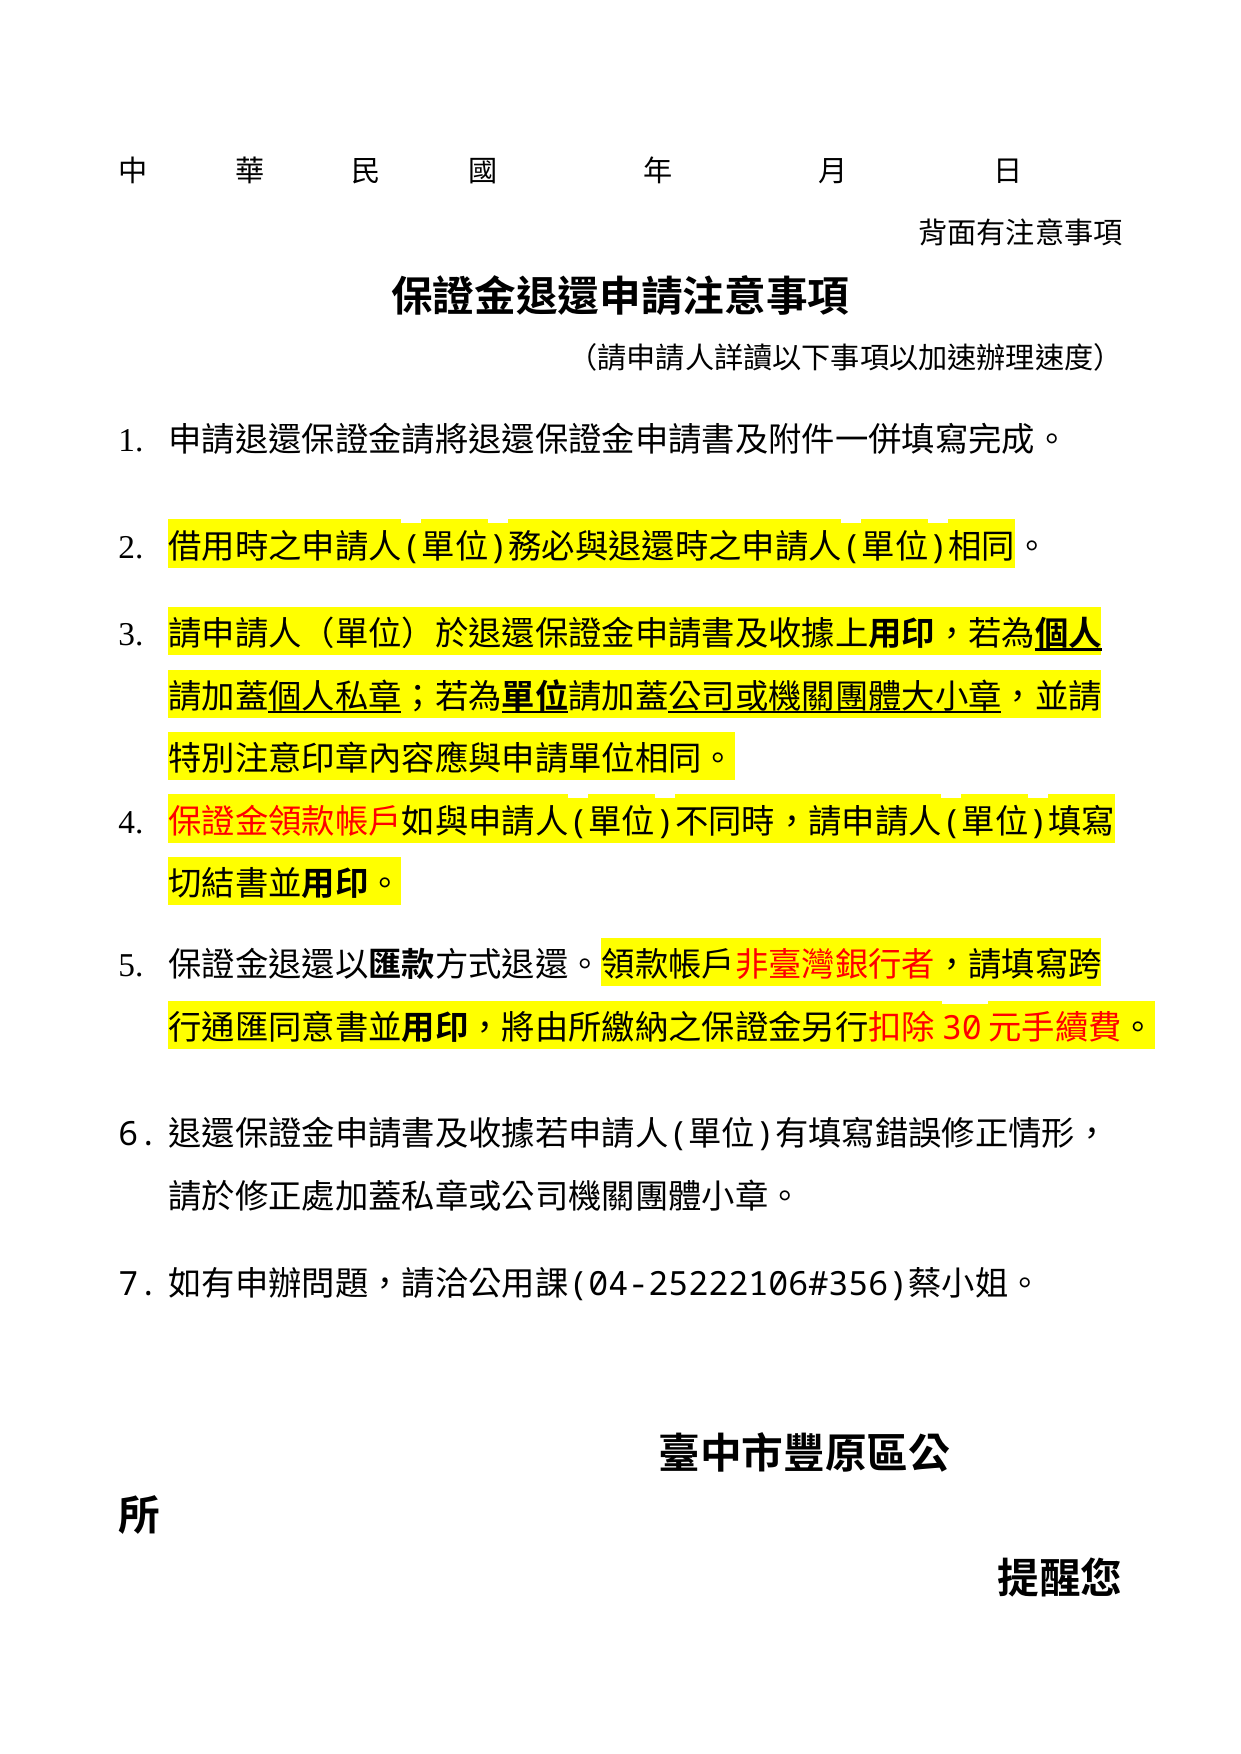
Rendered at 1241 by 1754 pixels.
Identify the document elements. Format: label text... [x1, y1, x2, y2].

list 退還保證金申請書及收據若申請人(單位)有填寫錯誤修正情形，請於修正處加蓋私章或公司機關團體小章。 [118, 1089, 1122, 1214]
list 保證金領款帳戶如與申請人(單位)不同時，請申請人(單位)填寫切結書並用印。 [118, 777, 1122, 902]
text 保證金退還申請注意事項 [118, 252, 1122, 314]
list 如有申辦問題，請洽公用課(04-25222106#356)蔡小姐。 [118, 1239, 1122, 1302]
text 臺中市豐原區公所 [118, 1408, 989, 1533]
text 提醒您 [118, 1533, 1122, 1596]
list 申請退還保證金請將退還保證金申請書及附件一併填寫完成。 [118, 396, 1122, 458]
list 借用時之申請人(單位)務必與退還時之申請人(單位)相同。 [118, 502, 1122, 564]
text 背面有注意事項 [439, 189, 1122, 252]
list 保證金退還以匯款方式退還。領款帳戶非臺灣銀行者，請填寫跨行通匯同意書並用印，將由所繳納之保證金另行扣除30元手續費。 [118, 921, 1122, 1046]
text （請申請人詳讀以下事項以加速辦理速度） [118, 314, 1122, 377]
list 請申請人（單位）於退還保證金申請書及收據上用印，若為個人請加蓋個人私章；若為單位請加蓋公司或機關團體大小章，並請特別注意印章內容應與申請單位相同。 [118, 589, 1122, 777]
text 中 華 民 國 年 月 日 [118, 127, 1122, 189]
